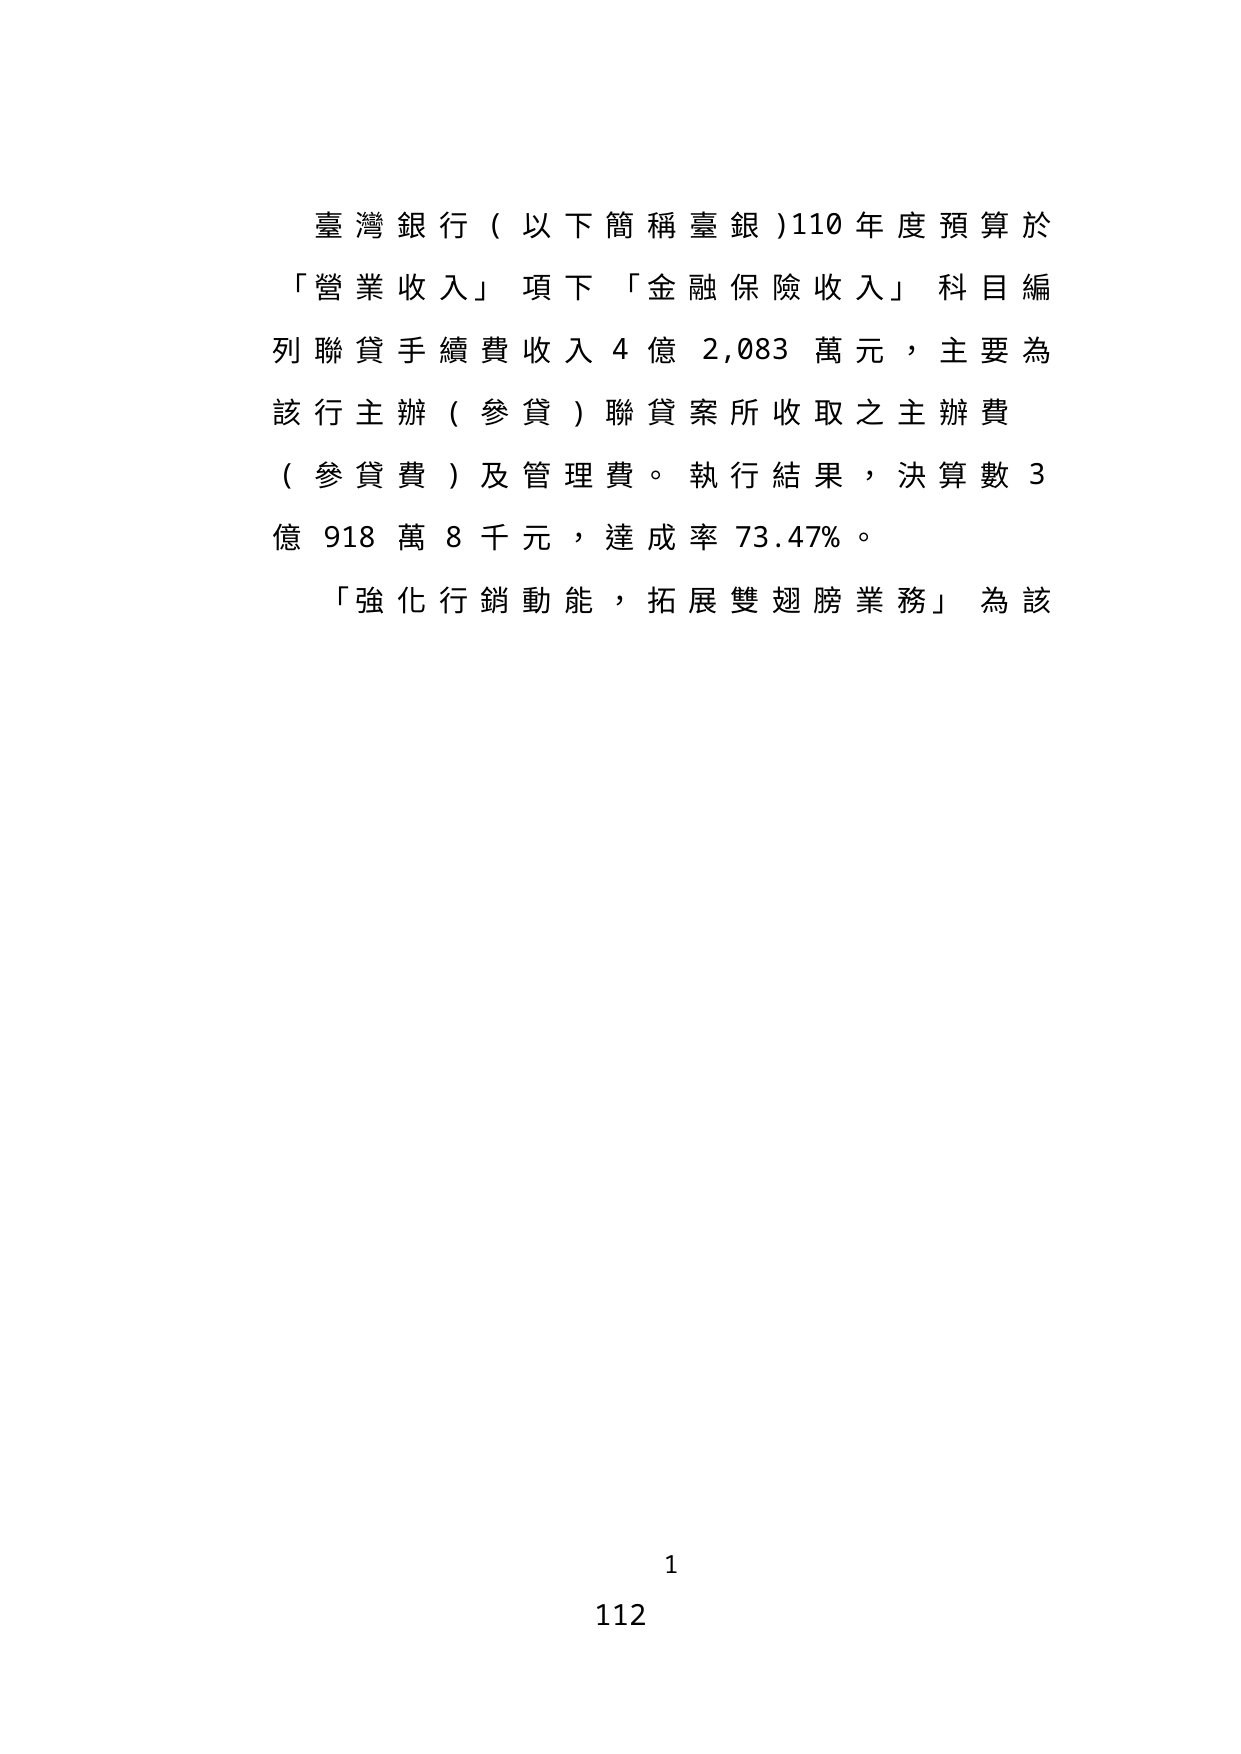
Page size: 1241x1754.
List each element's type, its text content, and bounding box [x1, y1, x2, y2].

text 「強化行銷動能，拓展雙翅膀業務」為該行業務經營策略之一，該項策略工作項目之一為爭取主辦或參與國內外聯合授信業務，以分散授信風險，提升授信業績及增裕手續費收入。又參據該行近年度聯貸手續費收入之預、決算情形(詳表1)，預算數由108年度4.81億元逐漸減至110年度4.21億元，減幅12.47%，業務目標數漸趨萎縮，業務拓展難謂良善。又108年度至110年度聯貸手續費收入決算數介於3.09億元至4.04億元之間，起伏頗大，其預算達成率除109年度外，均未及8成，整體業務收入未如預期。據該行說明，110年度係因本國及世界各主要經濟體均持續實施寬鬆貨幣政策，市場資金氾濫，致國內放款市場之價格競爭愈趨激烈，且受低利環境影響，整體聯貸市場之主辦費亦呈下降趨勢所致。隨著國際金融情勢變動，整體聯貸業務市場主辦費或將調整，該行允宜積極調整主辦或參與國內外聯貸業務之拓展動能，提升授信業務績效，確實落實聯貸業務預計目標數，俾改善聯貸手續費收入達成率。 [242, 557, 1058, 619]
text 臺灣銀行(以下簡稱臺銀)110年度預算於「營業收入」項下「金融保險收入」科目編列聯貸手續費收入4億2,083萬元，主要為該行主辦(參貸)聯貸案所收取之主辦費(參貸費)及管理費。執行結果，決算數3億918萬8千元，達成率73.47%。 [242, 182, 1058, 557]
